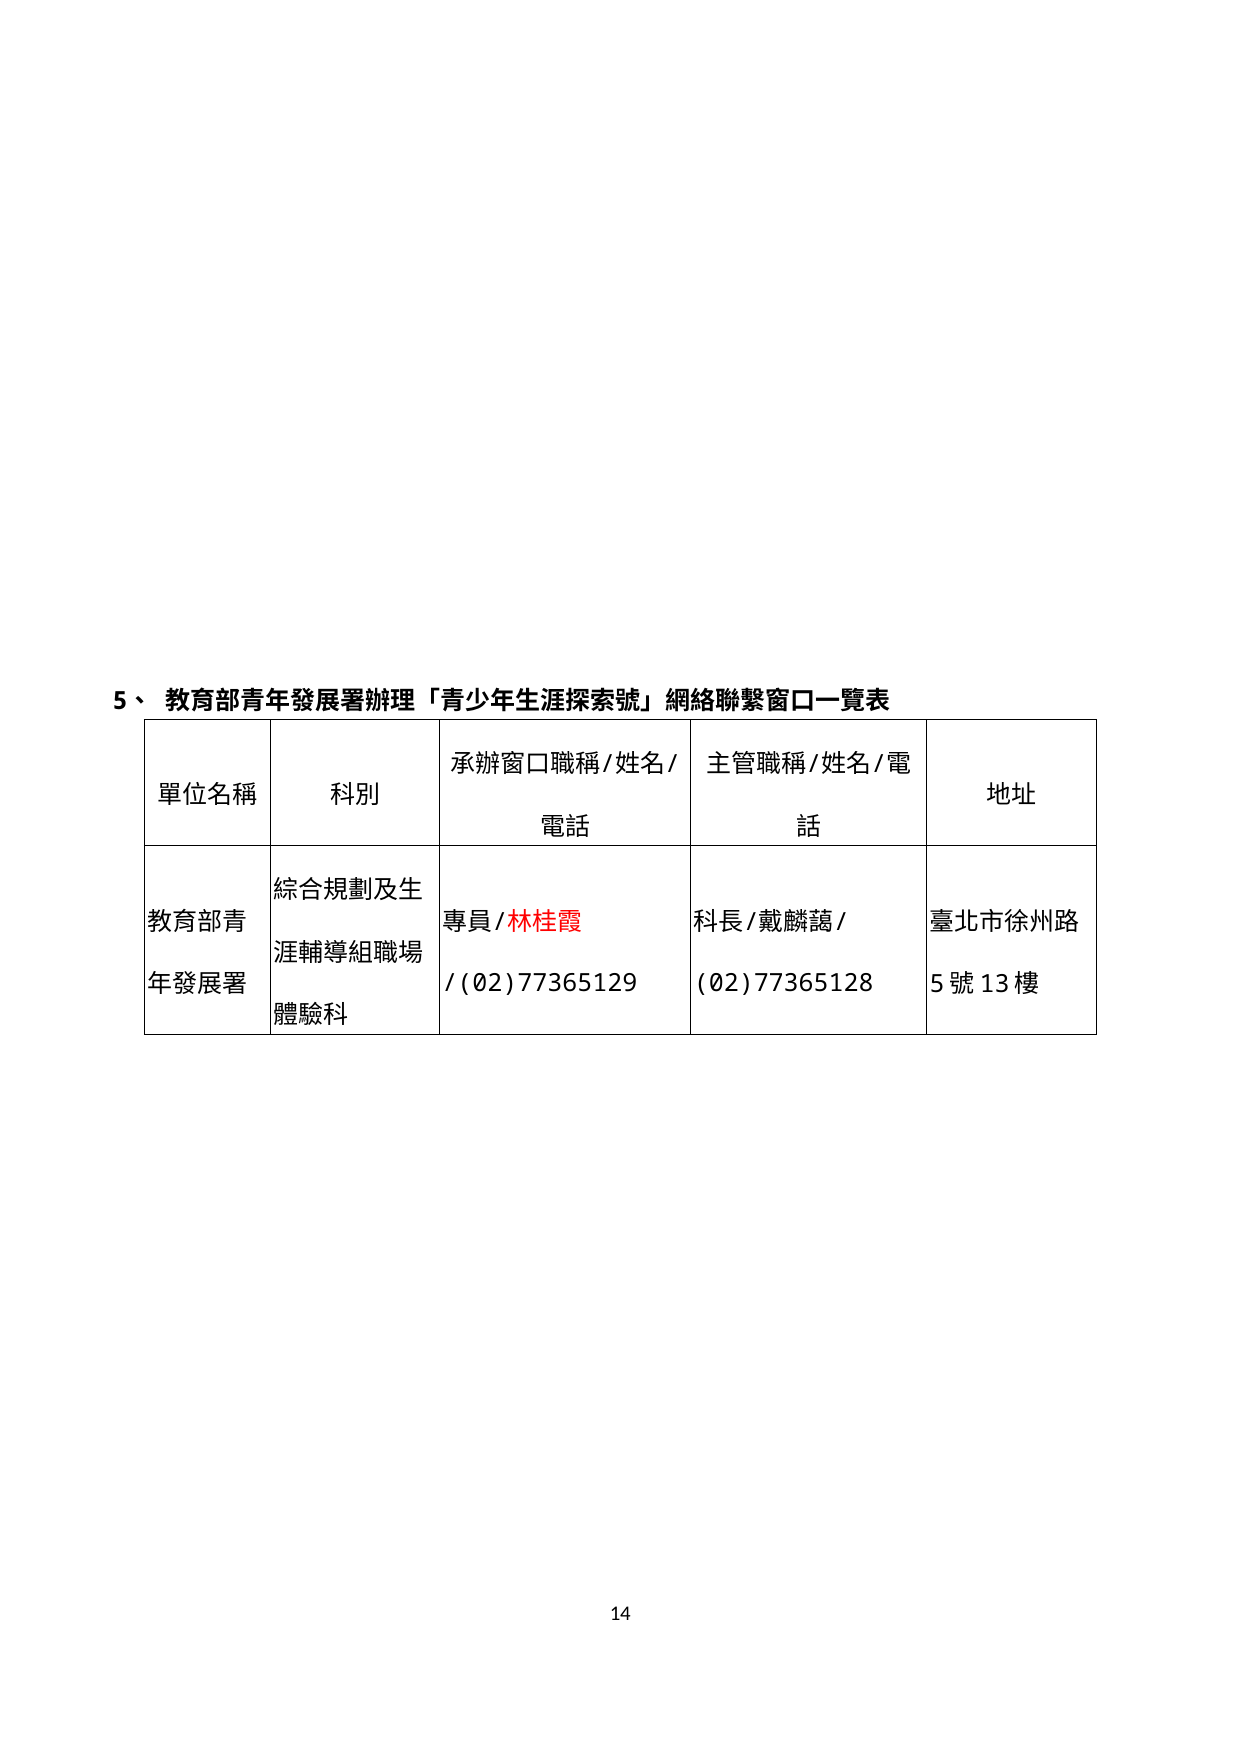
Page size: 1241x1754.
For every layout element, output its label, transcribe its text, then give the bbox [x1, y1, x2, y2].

table_header 地址 [927, 720, 1096, 845]
table_header 主管職稱/姓名/電話 [691, 720, 926, 845]
table_header 承辦窗口職稱/姓名/電話 [440, 720, 690, 845]
table_header 單位名稱 [145, 720, 270, 845]
table_cell 臺北市徐州路5號13樓 [927, 846, 1096, 1034]
table_cell 綜合規劃及生涯輔導組職場體驗科 [271, 846, 439, 1034]
table_header 科別 [271, 720, 439, 845]
table_cell 科長/戴麟藹/(02)77365128 [691, 846, 926, 1034]
list 教育部青年發展署辦理「青少年生涯探索號」網絡聯繫窗口一覽表 [112, 657, 1128, 719]
table_cell 教育部青年發展署 [145, 846, 270, 1034]
table_cell 專員/林桂霞 /(02)77365129 [440, 846, 690, 1034]
